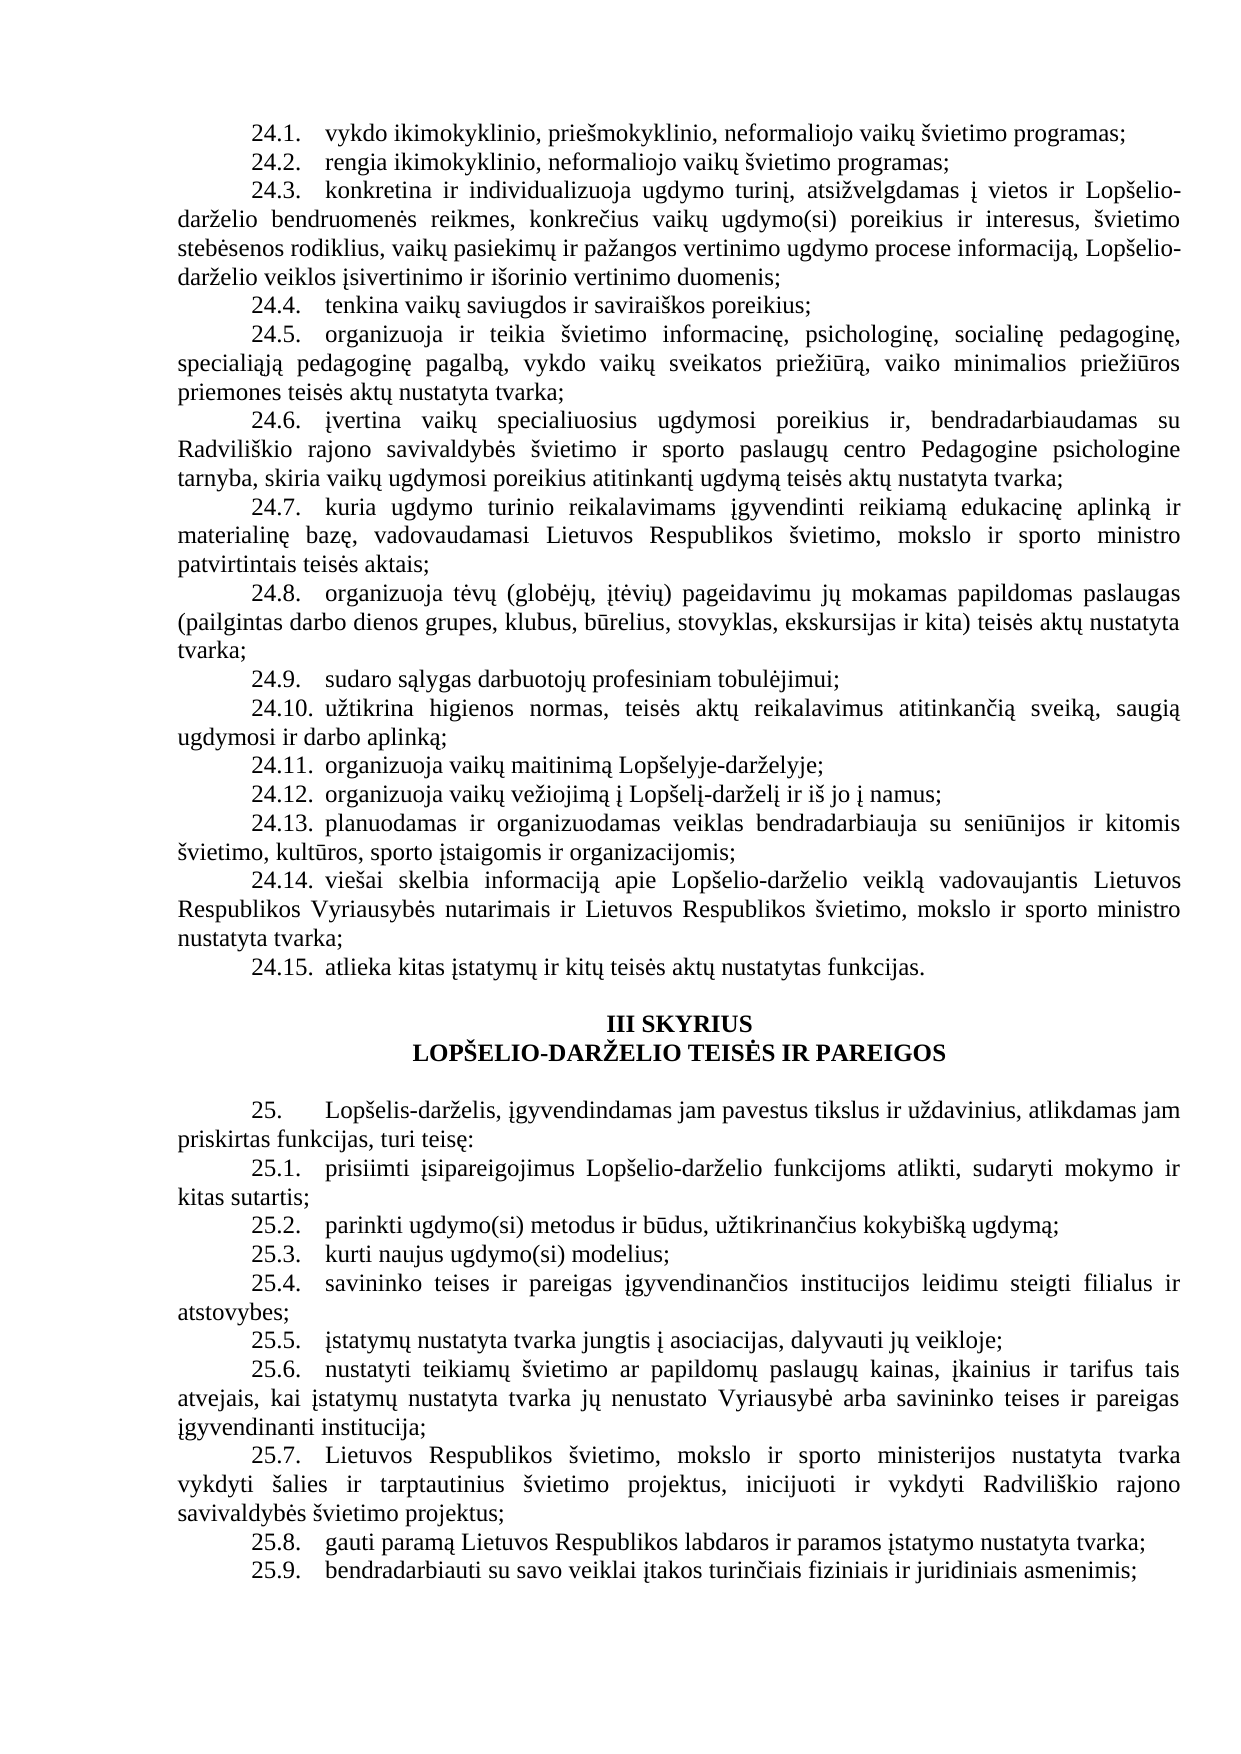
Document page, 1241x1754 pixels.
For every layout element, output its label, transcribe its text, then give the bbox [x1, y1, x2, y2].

text 24.7. kuria ugdymo turinio reikalavimams įgyvendinti reikiamą edukacinę aplinką ir materialinę bazę, vadovaudamasi Lietuvos Respublikos švietimo, mokslo ir sporto ministro patvirtintais teisės aktais; [177, 492, 1181, 578]
text 24.12. organizuoja vaikų vežiojimą į Lopšelį-darželį ir iš jo į namus; [177, 779, 1181, 808]
text LOPŠELIO-DARŽELIO TEISĖS IR PAREIGOS [177, 1038, 1181, 1067]
text 24.15. atlieka kitas įstatymų ir kitų teisės aktų nustatytas funkcijas. [177, 952, 1181, 981]
text 24.2. rengia ikimokyklinio, neformaliojo vaikų švietimo programas; [177, 147, 1181, 176]
text 25.6. nustatyti teikiamų švietimo ar papildomų paslaugų kainas, įkainius ir tarifus tais atvejais, kai įstatymų nustatyta tvarka jų nenustato Vyriausybė arba savininko teises ir pareigas įgyvendinanti institucija; [177, 1354, 1181, 1441]
text 25.1. prisiimti įsipareigojimus Lopšelio-darželio funkcijoms atlikti, sudaryti mokymo ir kitas sutartis; [177, 1153, 1181, 1211]
text 24.3. konkretina ir individualizuoja ugdymo turinį, atsižvelgdamas į vietos ir Lopšelio-darželio bendruomenės reikmes, konkrečius vaikų ugdymo(si) poreikius ir interesus, švietimo stebėsenos rodiklius, vaikų pasiekimų ir pažangos vertinimo ugdymo procese informaciją, Lopšelio-darželio veiklos įsivertinimo ir išorinio vertinimo duomenis; [177, 176, 1181, 291]
text 25.2. parinkti ugdymo(si) metodus ir būdus, užtikrinančius kokybišką ugdymą; [177, 1211, 1181, 1239]
text 24.5. organizuoja ir teikia švietimo informacinę, psichologinę, socialinę pedagoginę, specialiąją pedagoginę pagalbą, vykdo vaikų sveikatos priežiūrą, vaiko minimalios priežiūros priemones teisės aktų nustatyta tvarka; [177, 319, 1181, 406]
text 25.3. kurti naujus ugdymo(si) modelius; [177, 1239, 1181, 1268]
text 25.4. savininko teises ir pareigas įgyvendinančios institucijos leidimu steigti filialus ir atstovybes; [177, 1268, 1181, 1326]
text 24.8. organizuoja tėvų (globėjų, įtėvių) pageidavimu jų mokamas papildomas paslaugas (pailgintas darbo dienos grupes, klubus, būrelius, stovyklas, ekskursijas ir kita) teisės aktų nustatyta tvarka; [177, 578, 1181, 664]
text III SKYRIUS [177, 1009, 1181, 1038]
text 24.1. vykdo ikimokyklinio, priešmokyklinio, neformaliojo vaikų švietimo programas; [177, 118, 1181, 147]
text 24.9. sudaro sąlygas darbuotojų profesiniam tobulėjimui; [177, 664, 1181, 693]
text 25.5. įstatymų nustatyta tvarka jungtis į asociacijas, dalyvauti jų veikloje; [177, 1326, 1181, 1354]
text 24.4. tenkina vaikų saviugdos ir saviraiškos poreikius; [177, 291, 1181, 319]
text 25.7. Lietuvos Respublikos švietimo, mokslo ir sporto ministerijos nustatyta tvarka vykdyti šalies ir tarptautinius švietimo projektus, inicijuoti ir vykdyti Radviliškio rajono savivaldybės švietimo projektus; [177, 1441, 1181, 1527]
text 24.6. įvertina vaikų specialiuosius ugdymosi poreikius ir, bendradarbiaudamas su Radviliškio rajono savivaldybės švietimo ir sporto paslaugų centro Pedagogine psichologine tarnyba, skiria vaikų ugdymosi poreikius atitinkantį ugdymą teisės aktų nustatyta tvarka; [177, 406, 1181, 492]
text 24.10. užtikrina higienos normas, teisės aktų reikalavimus atitinkančią sveiką, saugią ugdymosi ir darbo aplinką; [177, 693, 1181, 751]
text 25. Lopšelis-darželis, įgyvendindamas jam pavestus tikslus ir uždavinius, atlikdamas jam priskirtas funkcijas, turi teisę: [177, 1096, 1181, 1153]
text 25.8. gauti paramą Lietuvos Respublikos labdaros ir paramos įstatymo nustatyta tvarka; [177, 1527, 1181, 1556]
text 24.13. planuodamas ir organizuodamas veiklas bendradarbiauja su seniūnijos ir kitomis švietimo, kultūros, sporto įstaigomis ir organizacijomis; [177, 808, 1181, 866]
text 24.11. organizuoja vaikų maitinimą Lopšelyje-darželyje; [177, 751, 1181, 779]
text 24.14. viešai skelbia informaciją apie Lopšelio-darželio veiklą vadovaujantis Lietuvos Respublikos Vyriausybės nutarimais ir Lietuvos Respublikos švietimo, mokslo ir sporto ministro nustatyta tvarka; [177, 866, 1181, 952]
text 25.9. bendradarbiauti su savo veiklai įtakos turinčiais fiziniais ir juridiniais asmenimis; [177, 1556, 1181, 1584]
